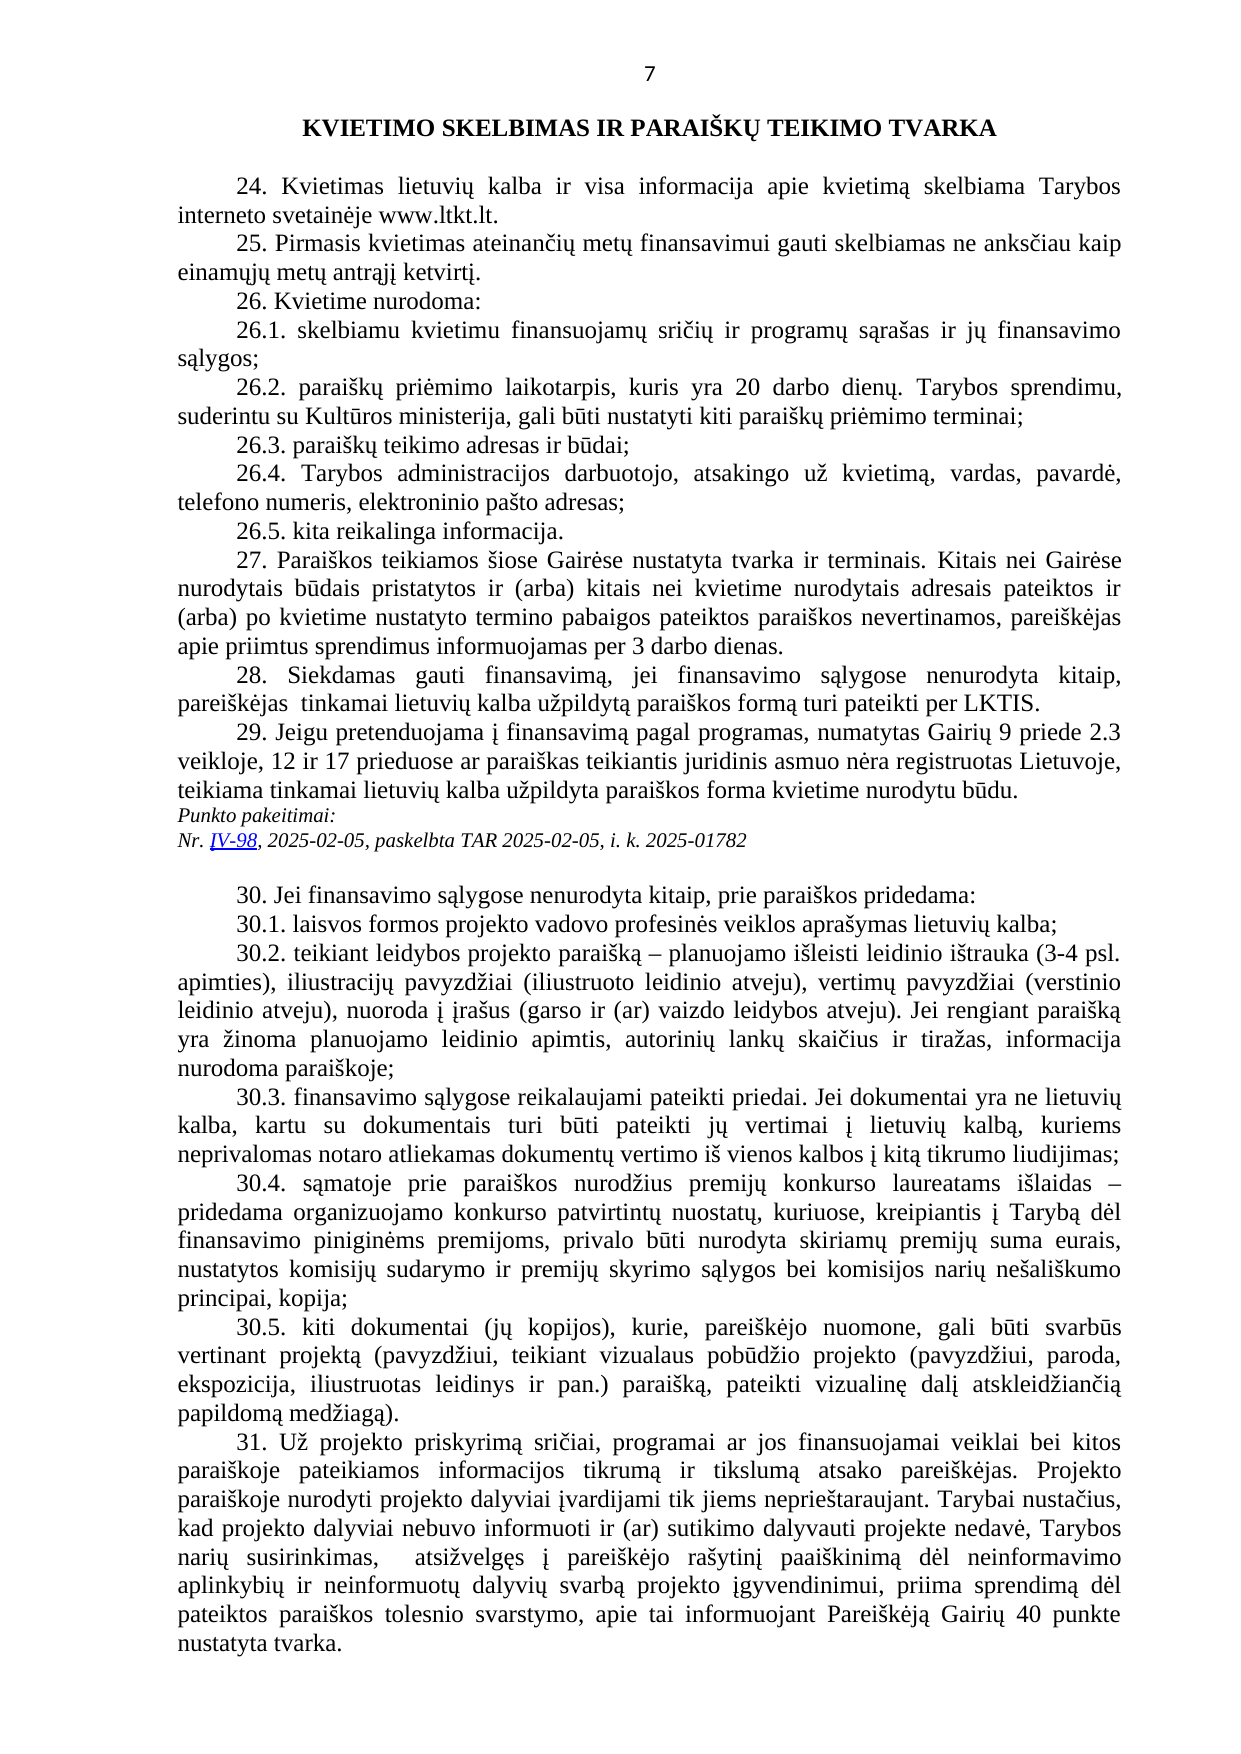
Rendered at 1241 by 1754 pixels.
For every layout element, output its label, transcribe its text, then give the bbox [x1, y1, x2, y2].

text 24. Kvietimas lietuvių kalba ir visa informacija apie kvietimą skelbiama Tarybos interneto svetainėje www.ltkt.lt. [177, 171, 1122, 228]
text 31. Už projekto priskyrimą sričiai, programai ar jos finansuojamai veiklai bei kitos paraiškoje pateikiamos informacijos tikrumą ir tikslumą atsako pareiškėjas. Projekto paraiškoje nurodyti projekto dalyviai įvardijami tik jiems neprieštaraujant. Tarybai nustačius, kad projekto dalyviai nebuvo informuoti ir (ar) sutikimo dalyvauti projekte nedavė, Tarybos narių susirinkimas, atsižvelgęs į pareiškėjo rašytinį paaiškinimą dėl neinformavimo aplinkybių ir neinformuotų dalyvių svarbą projekto įgyvendinimui, priima sprendimą dėl pateiktos paraiškos tolesnio svarstymo, apie tai informuojant Pareiškėją Gairių 40 punkte nustatyta tvarka. [177, 1427, 1122, 1657]
text Punkto pakeitimai: [177, 803, 1122, 827]
text 30.1. laisvos formos projekto vadovo profesinės veiklos aprašymas lietuvių kalba; [177, 909, 1122, 938]
text 30.3. finansavimo sąlygose reikalaujami pateikti priedai. Jei dokumentai yra ne lietuvių kalba, kartu su dokumentais turi būti pateikti jų vertimai į lietuvių kalbą, kuriems neprivalomas notaro atliekamas dokumentų vertimo iš vienos kalbos į kitą tikrumo liudijimas; [177, 1082, 1122, 1168]
text Nr. ĮV-98, 2025-02-05, paskelbta TAR 2025-02-05, i. k. 2025-01782 [177, 827, 1122, 852]
text 30.4. sąmatoje prie paraiškos nurodžius premijų konkurso laureatams išlaidas – pridedama organizuojamo konkurso patvirtintų nuostatų, kuriuose, kreipiantis į Tarybą dėl finansavimo piniginėms premijoms, privalo būti nurodyta skiriamų premijų suma eurais, nustatytos komisijų sudarymo ir premijų skyrimo sąlygos bei komisijos narių nešališkumo principai, kopija; [177, 1168, 1122, 1312]
text 25. Pirmasis kvietimas ateinančių metų finansavimui gauti skelbiamas ne anksčiau kaip einamųjų metų antrąjį ketvirtį. [177, 228, 1122, 286]
text 30.2. teikiant leidybos projekto paraišką – planuojamo išleisti leidinio ištrauka (3-4 psl. apimties), iliustracijų pavyzdžiai (iliustruoto leidinio atveju), vertimų pavyzdžiai (verstinio leidinio atveju), nuoroda į įrašus (garso ir (ar) vaizdo leidybos atveju). Jei rengiant paraišką yra žinoma planuojamo leidinio apimtis, autorinių lankų skaičius ir tiražas, informacija nurodoma paraiškoje; [177, 938, 1122, 1082]
text 26.1. skelbiamu kvietimu finansuojamų sričių ir programų sąrašas ir jų finansavimo sąlygos; [177, 315, 1122, 372]
text 28. Siekdamas gauti finansavimą, jei finansavimo sąlygose nenurodyta kitaip, pareiškėjas tinkamai lietuvių kalba užpildytą paraiškos formą turi pateikti per LKTIS. [177, 660, 1122, 717]
text 26.5. kita reikalinga informacija. [177, 516, 1122, 545]
text 26.4. Tarybos administracijos darbuotojo, atsakingo už kvietimą, vardas, pavardė, telefono numeris, elektroninio pašto adresas; [177, 458, 1122, 516]
text 30. Jei finansavimo sąlygose nenurodyta kitaip, prie paraiškos pridedama: [177, 880, 1122, 909]
text KVIETIMO SKELBIMAS IR PARAIŠKŲ TEIKIMO TVARKA [177, 113, 1122, 142]
text 27. Paraiškos teikiamos šiose Gairėse nustatyta tvarka ir terminais. Kitais nei Gairėse nurodytais būdais pristatytos ir (arba) kitais nei kvietime nurodytais adresais pateiktos ir (arba) po kvietime nustatyto termino pabaigos pateiktos paraiškos nevertinamos, pareiškėjas apie priimtus sprendimus informuojamas per 3 darbo dienas. [177, 545, 1122, 660]
text 26.2. paraiškų priėmimo laikotarpis, kuris yra 20 darbo dienų. Tarybos sprendimu, suderintu su Kultūros ministerija, gali būti nustatyti kiti paraiškų priėmimo terminai; [177, 372, 1122, 430]
text 26.3. paraiškų teikimo adresas ir būdai; [177, 430, 1122, 458]
text 30.5. kiti dokumentai (jų kopijos), kurie, pareiškėjo nuomone, gali būti svarbūs vertinant projektą (pavyzdžiui, teikiant vizualaus pobūdžio projekto (pavyzdžiui, paroda, ekspozicija, iliustruotas leidinys ir pan.) paraišką, pateikti vizualinę dalį atskleidžiančią papildomą medžiagą). [177, 1312, 1122, 1427]
text 29. Jeigu pretenduojama į finansavimą pagal programas, numatytas Gairių 9 priede 2.3 veikloje, 12 ir 17 prieduose ar paraiškas teikiantis juridinis asmuo nėra registruotas Lietuvoje, teikiama tinkamai lietuvių kalba užpildyta paraiškos forma kvietime nurodytu būdu. [177, 717, 1122, 803]
text 26. Kvietime nurodoma: [177, 286, 1122, 315]
